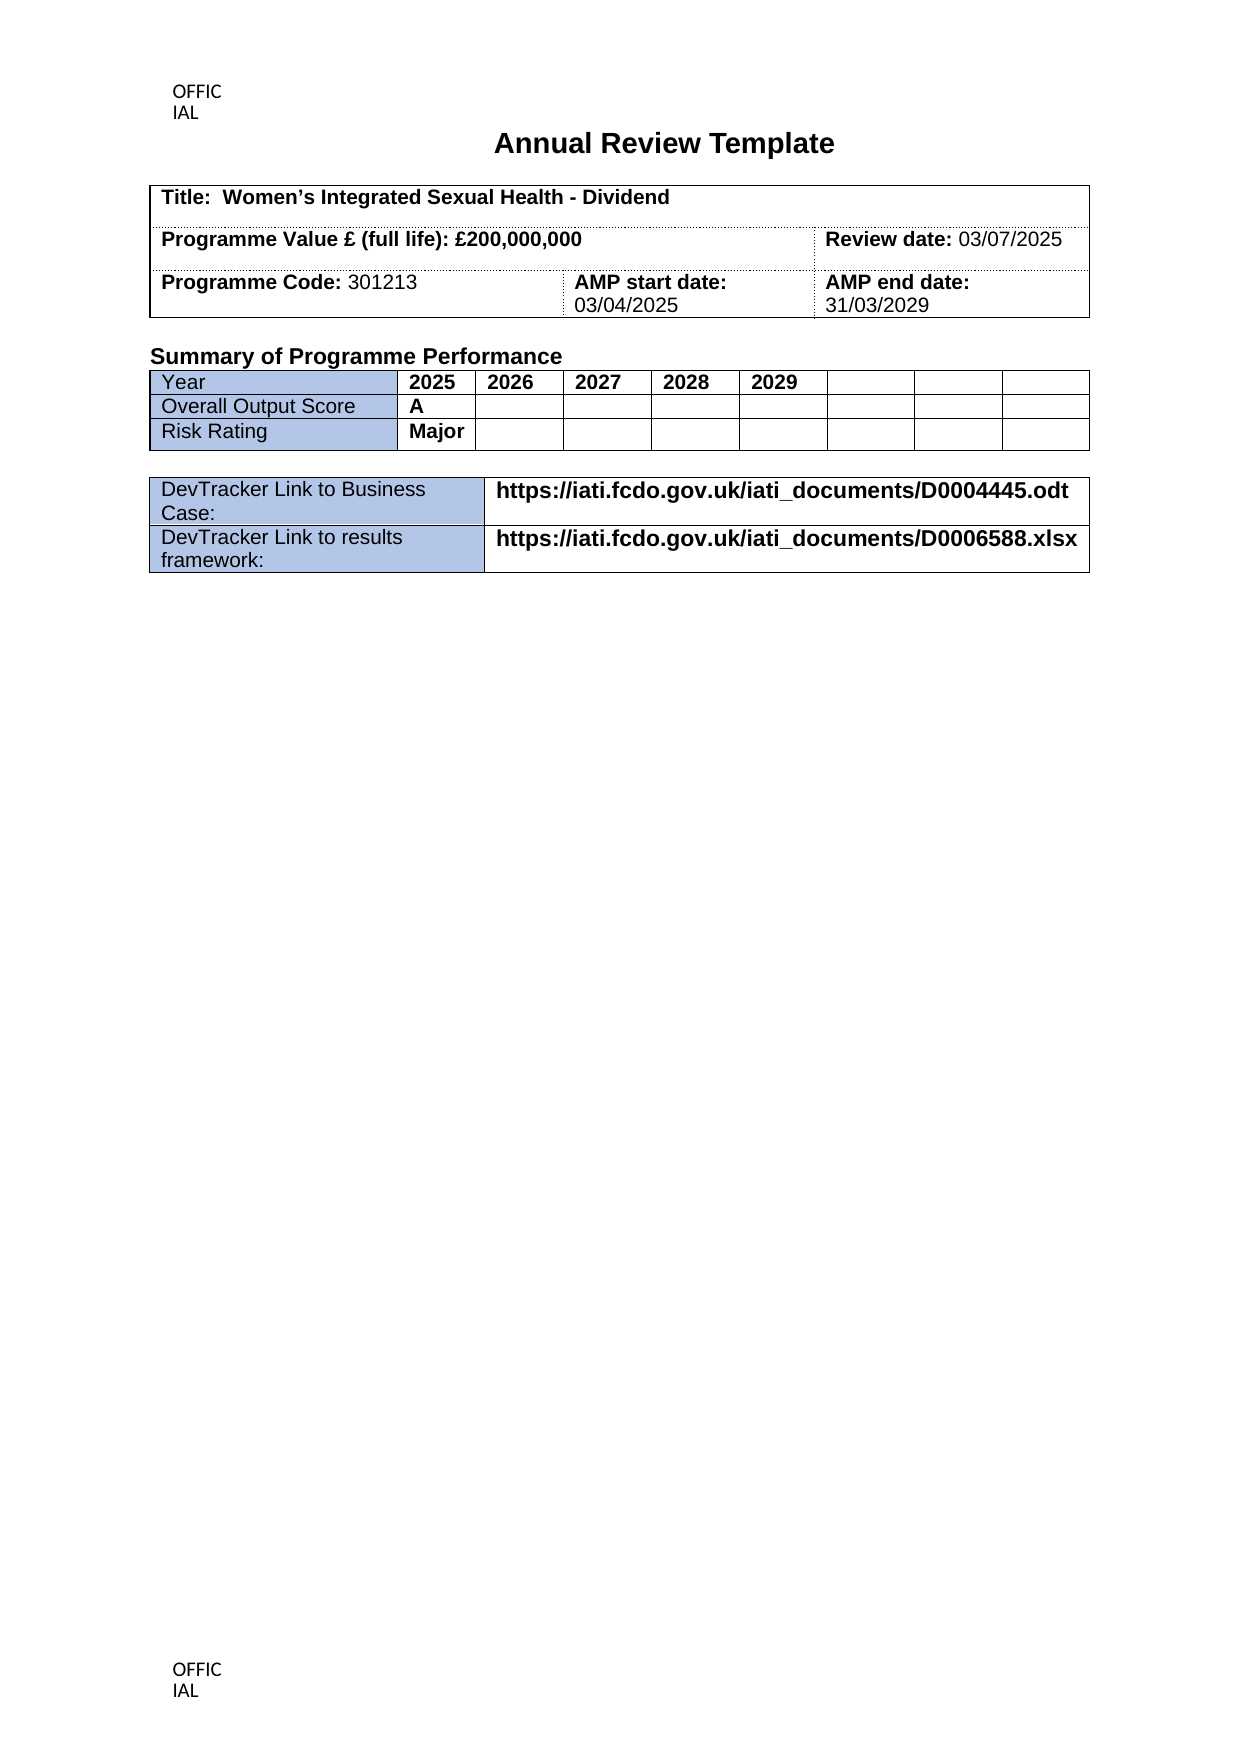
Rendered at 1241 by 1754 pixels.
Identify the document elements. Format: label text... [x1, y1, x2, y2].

table_cell [1003, 419, 1089, 450]
table_cell DevTracker Link to results framework: [150, 526, 484, 572]
table_cell Major [398, 419, 475, 450]
table_cell [828, 419, 914, 450]
table_cell [740, 419, 827, 450]
table_cell [564, 419, 651, 450]
table_header 2028 [652, 371, 739, 394]
table_cell [476, 419, 563, 450]
table_cell Risk Rating [151, 419, 397, 450]
table_cell [652, 395, 739, 418]
table_header Title: Women’s Integrated Sexual Health - Dividend [151, 186, 1089, 227]
table_cell AMP start date: 03/04/2025 [563, 270, 814, 317]
table_cell Programme Code: 301213 [151, 270, 563, 317]
table_cell [915, 419, 1002, 450]
table_cell [476, 395, 563, 418]
table_cell A [398, 395, 475, 418]
table_header 2025 [398, 371, 475, 394]
table_header [915, 371, 1002, 394]
text Summary of Programme Performance [150, 344, 1090, 369]
table_cell Overall Output Score [151, 395, 397, 418]
table_header Year [151, 371, 397, 394]
table_header [1003, 371, 1089, 394]
table_cell [740, 395, 827, 418]
table_cell https://iati.fcdo.gov.uk/iati_documents/D0006588.xlsx [485, 526, 1089, 572]
table_cell [652, 419, 739, 450]
subtitle Annual Review Template [150, 127, 1090, 159]
table_header DevTracker Link to Business Case: [150, 478, 484, 524]
table_header [828, 371, 914, 394]
table_cell [564, 395, 651, 418]
table_cell [915, 395, 1002, 418]
table_header 2029 [740, 371, 827, 394]
table_cell [1003, 395, 1089, 418]
table_header 2027 [564, 371, 651, 394]
table_header 2026 [476, 371, 563, 394]
table_cell Programme Value £ (full life): £200,000,000 [151, 227, 814, 270]
table_cell Review date: 03/07/2025 [814, 227, 1089, 270]
table_cell [828, 395, 914, 418]
table_cell AMP end date: 31/03/2029 [814, 270, 1089, 317]
table_header https://iati.fcdo.gov.uk/iati_documents/D0004445.odt [485, 478, 1089, 524]
